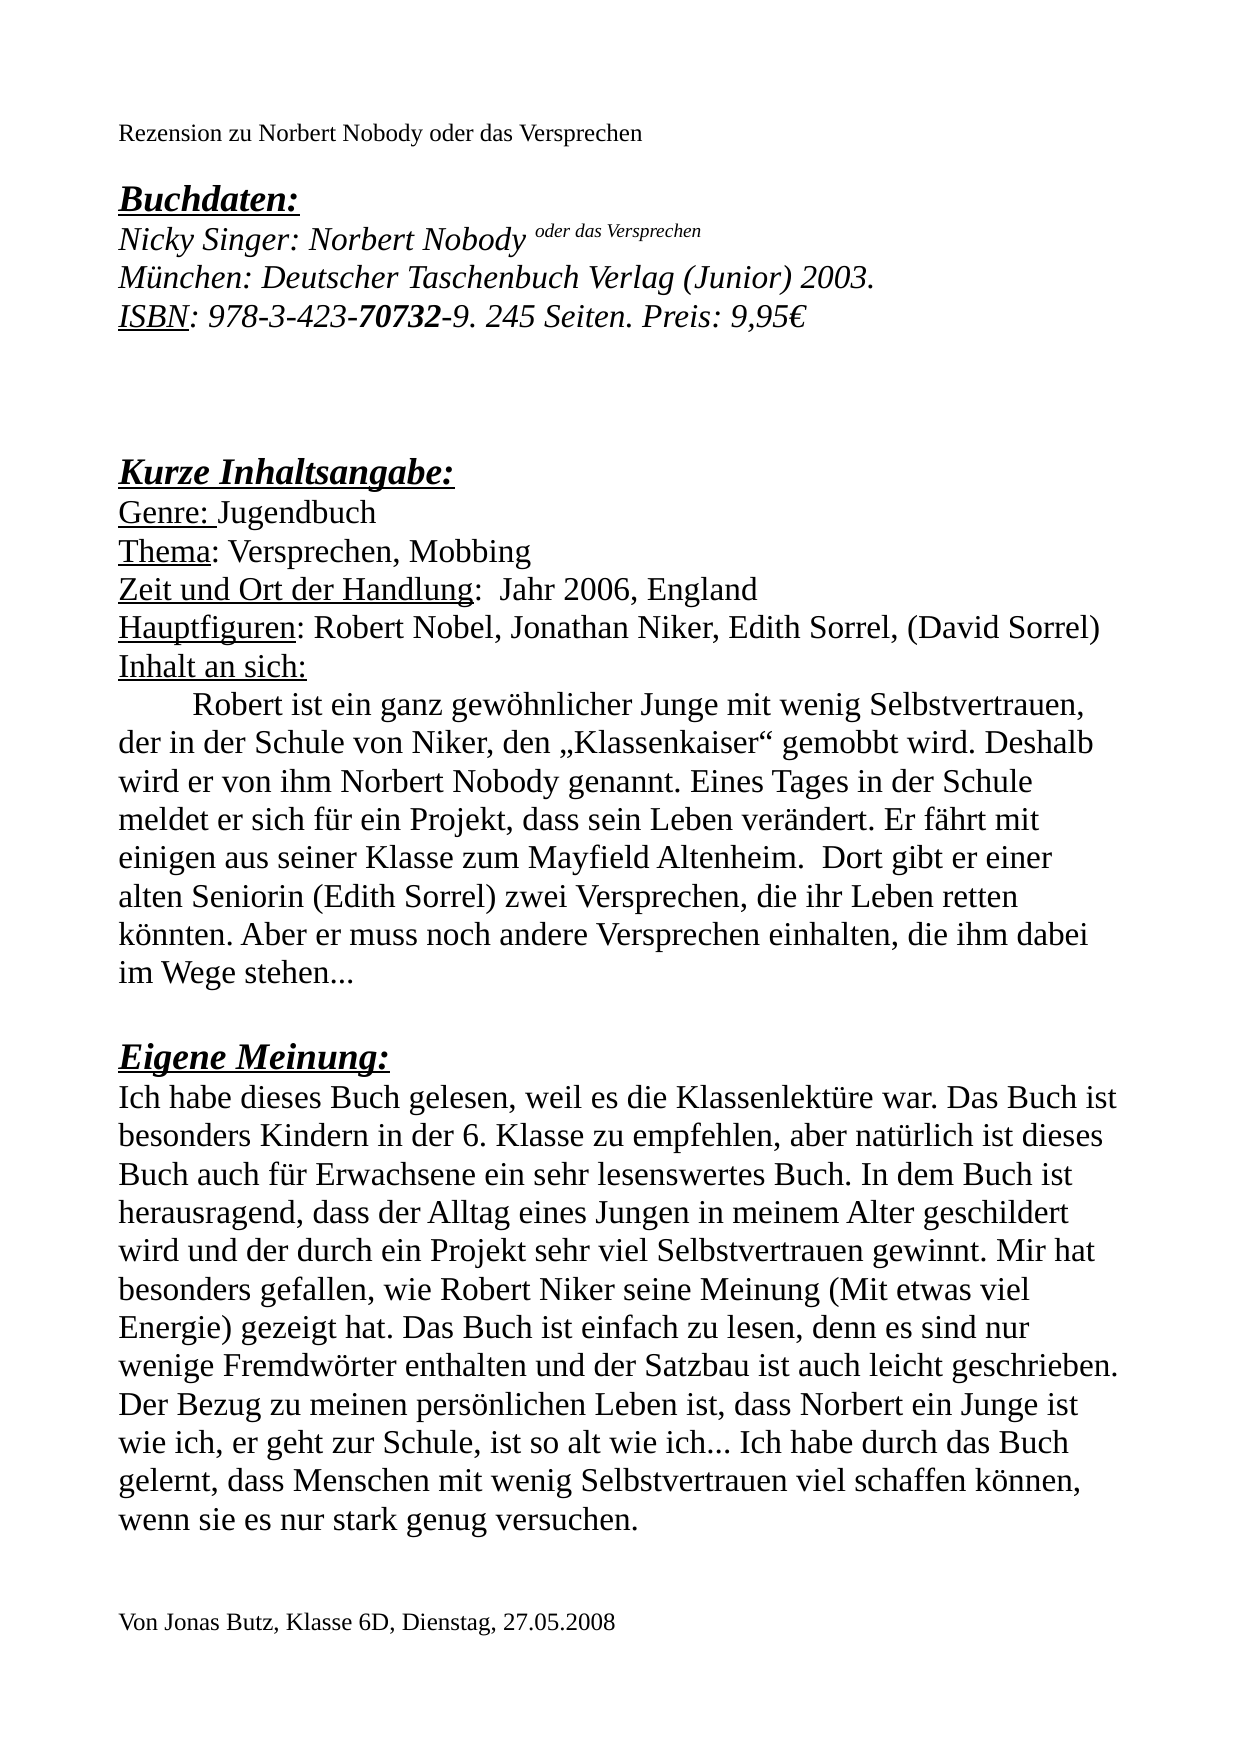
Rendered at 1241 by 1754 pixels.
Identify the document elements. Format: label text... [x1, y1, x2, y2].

text Robert ist ein ganz gewöhnlicher Junge mit wenig Selbstvertrauen, der in der Schule von Niker, den „Klassenkaiser“ gemobbt wird. Deshalb wird er von ihm Norbert Nobody genannt. Eines Tages in der Schule meldet er sich für ein Projekt, dass sein Leben verändert. Er fährt mit einigen aus seiner Klasse zum Mayfield Altenheim. Dort gibt er einer alten Seniorin (Edith Sorrel) zwei Versprechen, die ihr Leben retten könnten. Aber er muss noch andere Versprechen einhalten, die ihm dabei im Wege stehen... [118, 684, 1122, 991]
text Inhalt an sich: [118, 646, 1122, 684]
text Buchdaten: [118, 176, 1122, 219]
text Kurze Inhaltsangabe: [118, 449, 1122, 493]
text Ich habe dieses Buch gelesen, weil es die Klassenlektüre war. Das Buch ist besonders Kindern in der 6. Klasse zu empfehlen, aber natürlich ist dieses Buch auch für Erwachsene ein sehr lesenswertes Buch. In dem Buch ist herausragend, dass der Alltag eines Jungen in meinem Alter geschildert wird und der durch ein Projekt sehr viel Selbstvertrauen gewinnt. Mir hat besonders gefallen, wie Robert Niker seine Meinung (Mit etwas viel Energie) gezeigt hat. Das Buch ist einfach zu lesen, denn es sind nur wenige Fremdwörter enthalten und der Satzbau ist auch leicht geschrieben. Der Bezug zu meinen persönlichen Leben ist, dass Norbert ein Junge ist wie ich, er geht zur Schule, ist so alt wie ich... Ich habe durch das Buch gelernt, dass Menschen mit wenig Selbstvertrauen viel schaffen können, wenn sie es nur stark genug versuchen. [118, 1077, 1122, 1537]
text Eigene Meinung: [118, 1034, 1122, 1077]
text Thema: Versprechen, Mobbing [118, 531, 1122, 569]
text Hauptfiguren: Robert Nobel, Jonathan Niker, Edith Sorrel, (David Sorrel) [118, 608, 1122, 646]
text Zeit und Ort der Handlung: Jahr 2006, England [118, 569, 1122, 608]
text Nicky Singer: Norbert Nobody oder das Versprechen [118, 219, 1122, 258]
text ISBN: 978-3-423-70732-9. 245 Seiten. Preis: 9,95€ [118, 296, 1122, 334]
text Genre: Jugendbuch [118, 493, 1122, 531]
text München: Deutscher Taschenbuch Verlag (Junior) 2003. [118, 258, 1122, 296]
